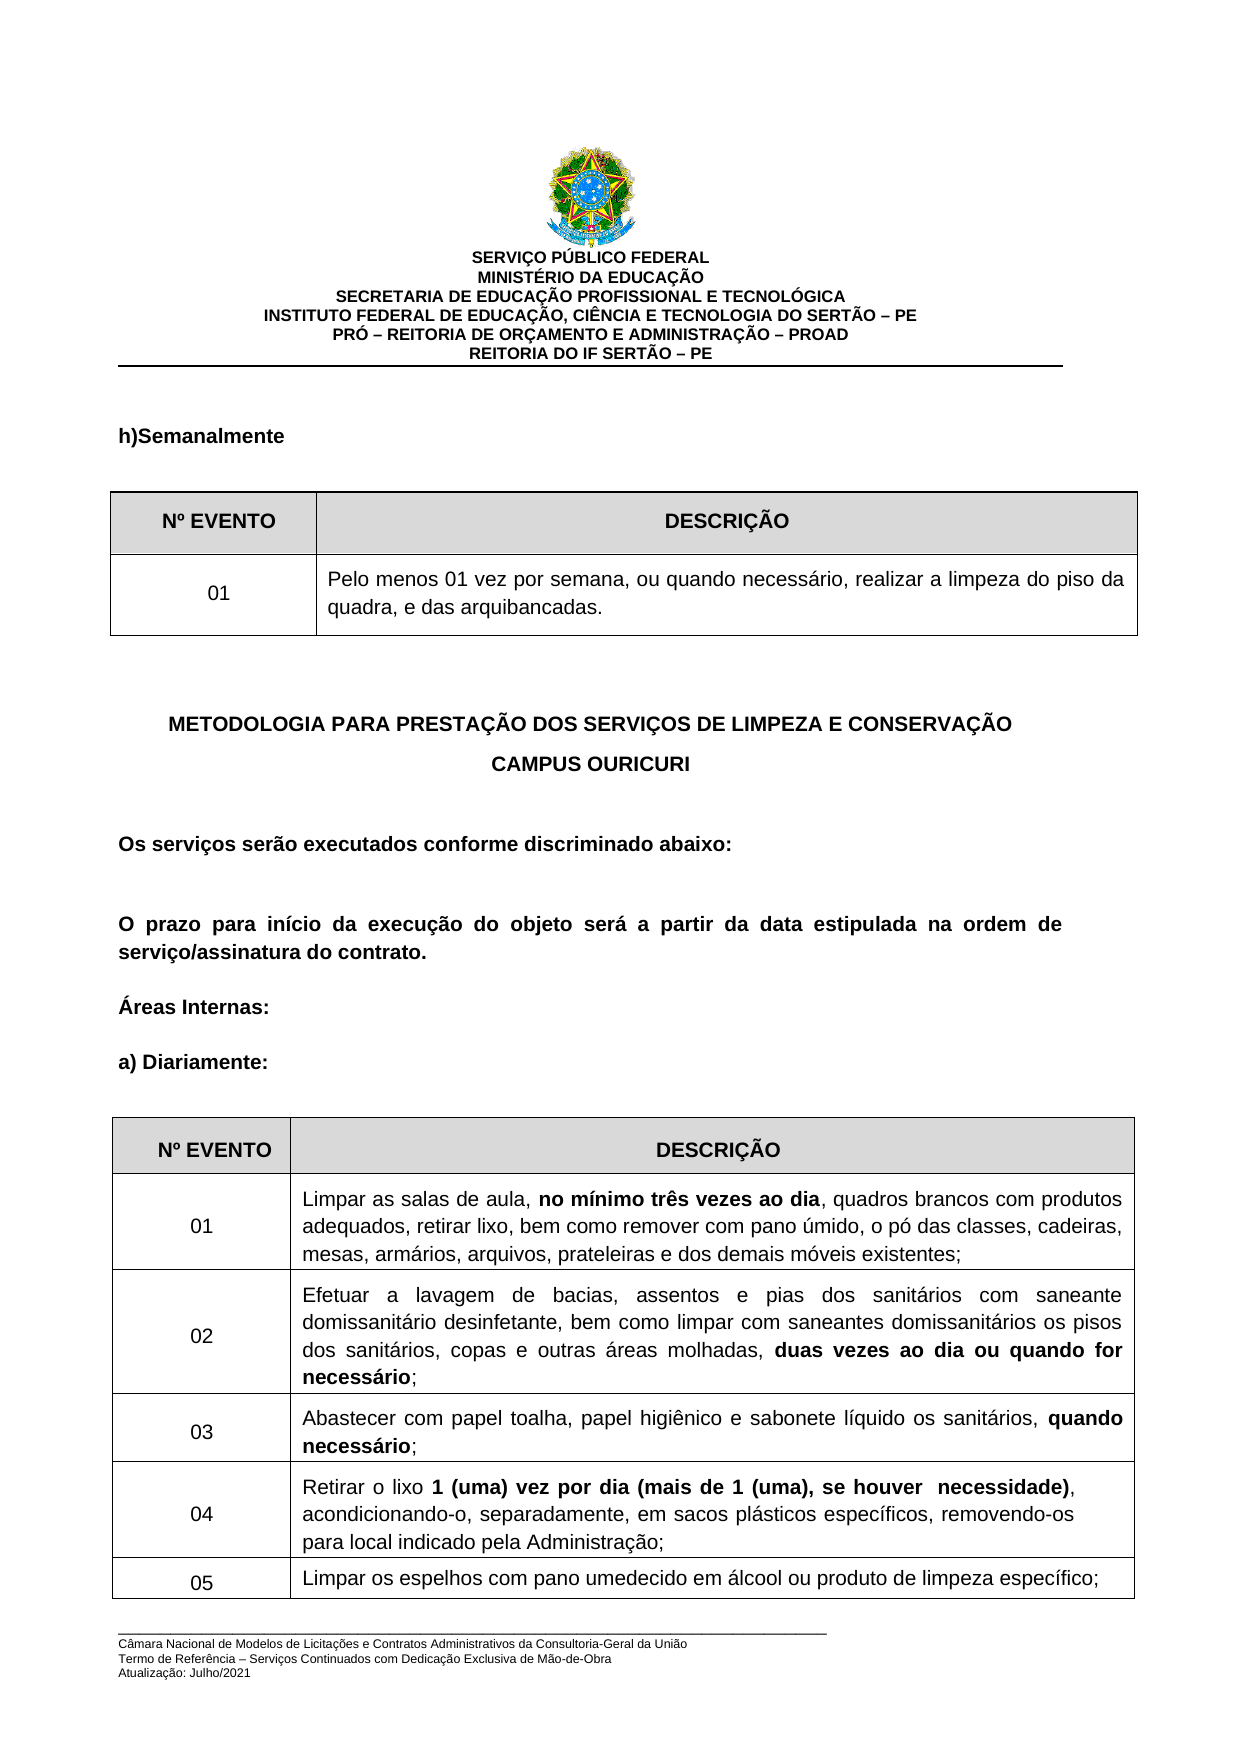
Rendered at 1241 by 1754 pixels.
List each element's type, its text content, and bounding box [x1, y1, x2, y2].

table_cell 03 [113, 1394, 290, 1461]
table_cell 01 [113, 1174, 290, 1269]
text CAMPUS OURICURI [118, 752, 1063, 776]
text a) Diariamente: [118, 1049, 1063, 1073]
table_header DESCRIÇÃO [291, 1118, 1134, 1173]
table_header DESCRIÇÃO [317, 493, 1137, 553]
text Os serviços serão executados conforme discriminado abaixo: [118, 832, 1063, 856]
table_header Nº EVENTO [113, 1118, 290, 1173]
text METODOLOGIA PARA PRESTAÇÃO DOS SERVIÇOS DE LIMPEZA E CONSERVAÇÃO [118, 712, 1063, 736]
table_cell Efetuar a lavagem de bacias, assentos e pias dos sanitários com saneante domissanitário desinfetante, bem como limpar com saneantes domissanitários os pisos dos sanitários, copas e outras áreas molhadas, duas vezes ao dia ou quando for necessário; [291, 1270, 1134, 1392]
table_header Nº EVENTO [111, 493, 316, 553]
table_cell Retirar o lixo 1 (uma) vez por dia (mais de 1 (uma), se houver necessidade), acondicionando-o, separadamente, em sacos plásticos específicos, removendo-os para local indicado pela Administração; [291, 1462, 1134, 1557]
table_cell Limpar os espelhos com pano umedecido em álcool ou produto de limpeza específico; [291, 1558, 1134, 1598]
text h)Semanalmente [118, 424, 1063, 448]
text O prazo para início da execução do objeto será a partir da data estipulada na ordem de serviço/assinatura do contrato. [118, 912, 1063, 963]
table_cell 01 [111, 555, 316, 634]
table_cell 02 [113, 1270, 290, 1392]
table_cell 04 [113, 1462, 290, 1557]
table_cell Pelo menos 01 vez por semana, ou quando necessário, realizar a limpeza do piso da quadra, e das arquibancadas. [317, 555, 1137, 634]
table_cell 05 [113, 1558, 290, 1598]
table_cell Abastecer com papel toalha, papel higiênico e sabonete líquido os sanitários, quando necessário; [291, 1394, 1134, 1461]
text Áreas Internas: [118, 994, 1063, 1018]
table_cell Limpar as salas de aula, no mínimo três vezes ao dia, quadros brancos com produtos adequados, retirar lixo, bem como remover com pano úmido, o pó das classes, cadeiras, mesas, armários, arquivos, prateleiras e dos demais móveis existentes; [291, 1174, 1134, 1269]
